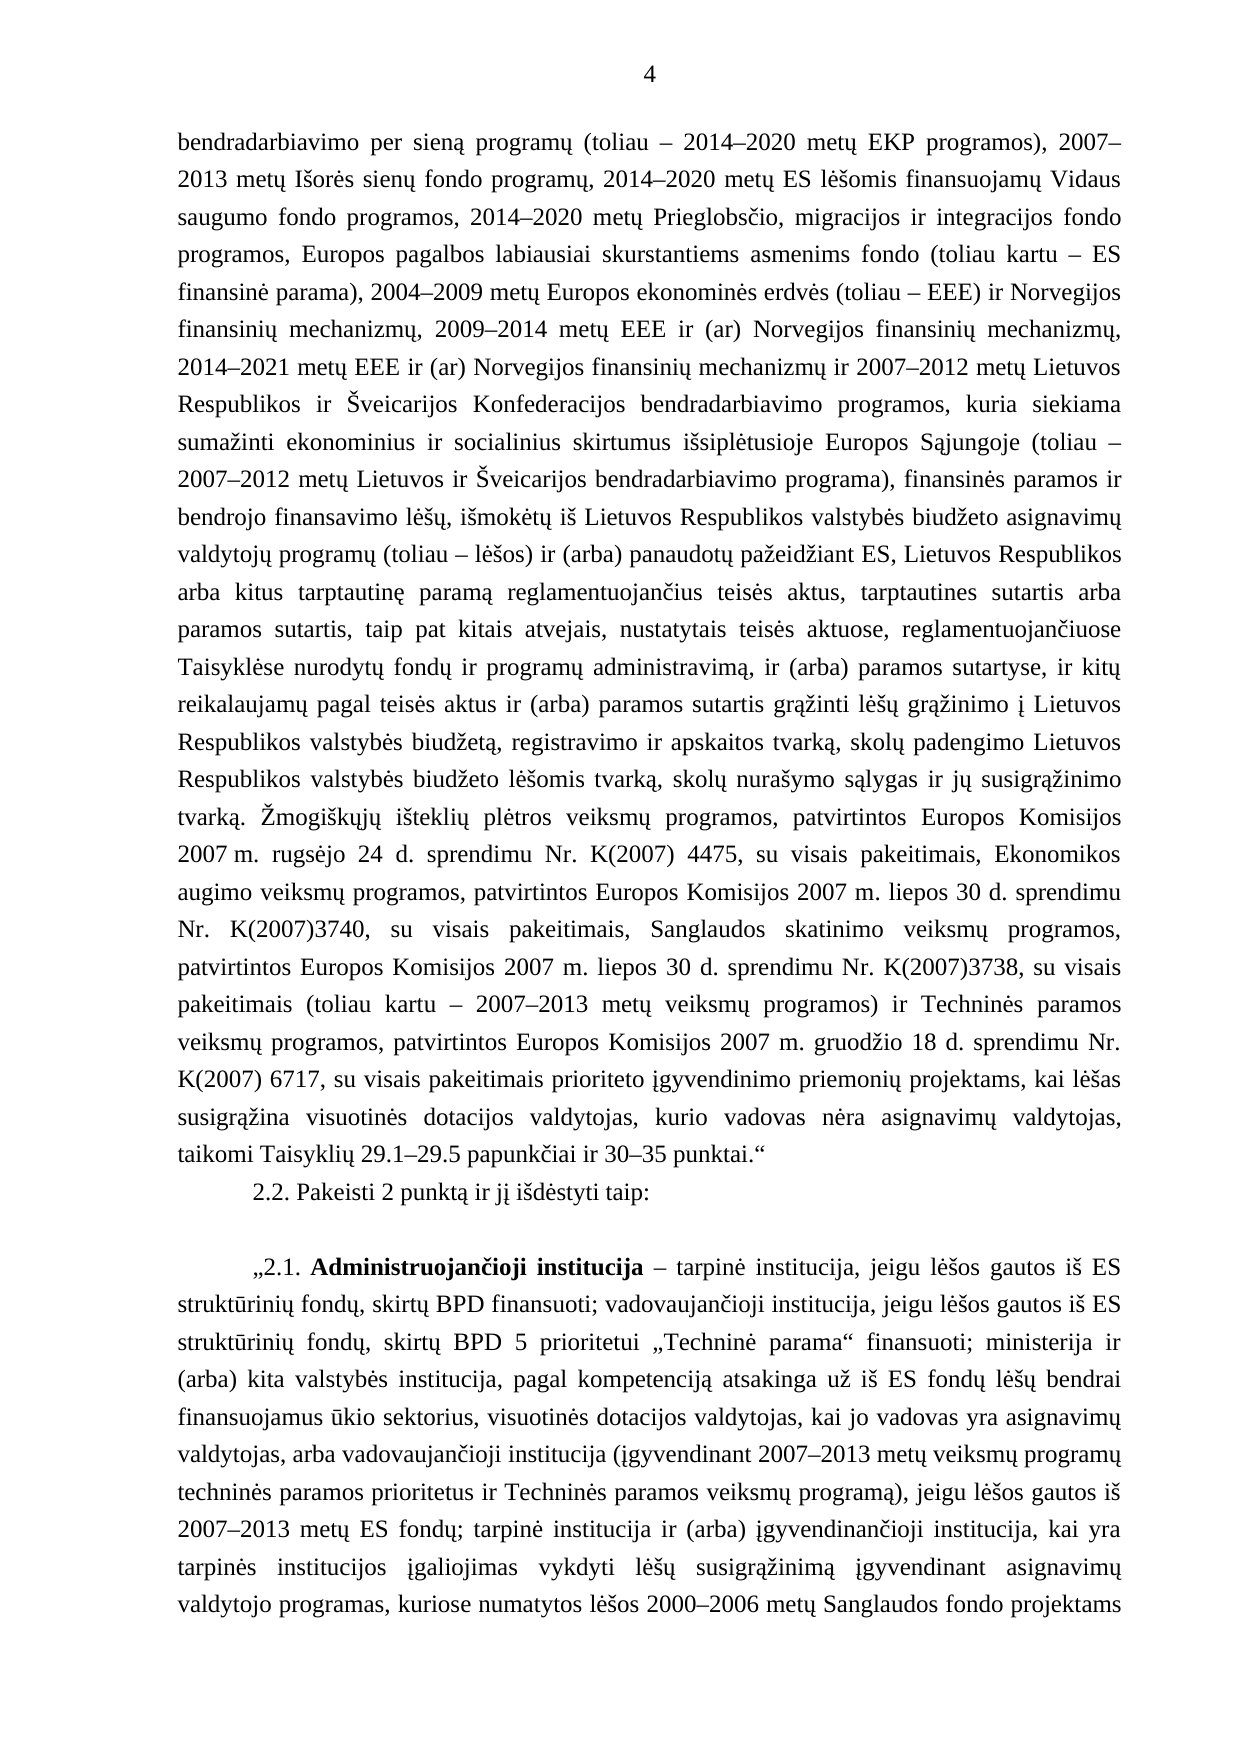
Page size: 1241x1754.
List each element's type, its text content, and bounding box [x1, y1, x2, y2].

text 2.2. Pakeisti 2 punktą ir jį išdėstyti taip: [177, 1168, 1122, 1206]
text „2.1. Administruojančioji institucija – tarpinė institucija, jeigu lėšos gautos iš ES struktūrinių fondų, skirtų BPD finansuoti; vadovaujančioji institucija, jeigu lėšos gautos iš ES struktūrinių fondų, skirtų BPD 5 prioritetui „Techninė parama“ finansuoti; ministerija ir (arba) kita valstybės institucija, pagal kompetenciją atsakinga už iš ES fondų lėšų bendrai finansuojamus ūkio sektorius, visuotinės dotacijos valdytojas, kai jo vadovas yra asignavimų valdytojas, arba vadovaujančioji institucija (įgyvendinant 2007–2013 metų veiksmų programų techninės paramos prioritetus ir Techninės paramos veiksmų programą), jeigu lėšos gautos iš 2007–2013 metų ES fondų; tarpinė institucija ir (arba) įgyvendinančioji institucija, kai yra tarpinės institucijos įgaliojimas vykdyti lėšų susigrąžinimą įgyvendinant asignavimų valdytojo programas, kuriose numatytos lėšos 2000–2006 metų Sanglaudos fondo projektams [177, 1243, 1122, 1618]
text bendradarbiavimo per sieną programų (toliau – 2014–2020 metų EKP programos), 2007–2013 metų Išorės sienų fondo programų, 2014–2020 metų ES lėšomis finansuojamų Vidaus saugumo fondo programos, 2014–2020 metų Prieglobsčio, migracijos ir integracijos fondo programos, Europos pagalbos labiausiai skurstantiems asmenims fondo (toliau kartu – ES finansinė parama), 2004–2009 metų Europos ekonominės erdvės (toliau – EEE) ir Norvegijos finansinių mechanizmų, 2009–2014 metų EEE ir (ar) Norvegijos finansinių mechanizmų, 2014–2021 metų EEE ir (ar) Norvegijos finansinių mechanizmų ir 2007–2012 metų Lietuvos Respublikos ir Šveicarijos Konfederacijos bendradarbiavimo programos, kuria siekiama sumažinti ekonominius ir socialinius skirtumus išsiplėtusioje Europos Sąjungoje (toliau – 2007–2012 metų Lietuvos ir Šveicarijos bendradarbiavimo programa), finansinės paramos ir bendrojo finansavimo lėšų, išmokėtų iš Lietuvos Respublikos valstybės biudžeto asignavimų valdytojų programų (toliau – lėšos) ir (arba) panaudotų pažeidžiant ES, Lietuvos Respublikos arba kitus tarptautinę paramą reglamentuojančius teisės aktus, tarptautines sutartis arba paramos sutartis, taip pat kitais atvejais, nustatytais teisės aktuose, reglamentuojančiuose Taisyklėse nurodytų fondų ir programų administravimą, ir (arba) paramos sutartyse, ir kitų reikalaujamų pagal teisės aktus ir (arba) paramos sutartis grąžinti lėšų grąžinimo į Lietuvos Respublikos valstybės biudžetą, registravimo ir apskaitos tvarką, skolų padengimo Lietuvos Respublikos valstybės biudžeto lėšomis tvarką, skolų nurašymo sąlygas ir jų susigrąžinimo tvarką. Žmogiškųjų išteklių plėtros veiksmų programos, patvirtintos Europos Komisijos 2007 m. rugsėjo 24 d. sprendimu Nr. K(2007) 4475, su visais pakeitimais, Ekonomikos augimo veiksmų programos, patvirtintos Europos Komisijos 2007 m. liepos 30 d. sprendimu Nr. K(2007)3740, su visais pakeitimais, Sanglaudos skatinimo veiksmų programos, patvirtintos Europos Komisijos 2007 m. liepos 30 d. sprendimu Nr. K(2007)3738, su visais pakeitimais (toliau kartu – 2007–2013 metų veiksmų programos) ir Techninės paramos veiksmų programos, patvirtintos Europos Komisijos 2007 m. gruodžio 18 d. sprendimu Nr. K(2007) 6717, su visais pakeitimais prioriteto įgyvendinimo priemonių projektams, kai lėšas susigrąžina visuotinės dotacijos valdytojas, kurio vadovas nėra asignavimų valdytojas, taikomi Taisyklių 29.1–29.5 papunkčiai ir 30–35 punktai.“ [177, 118, 1122, 1168]
